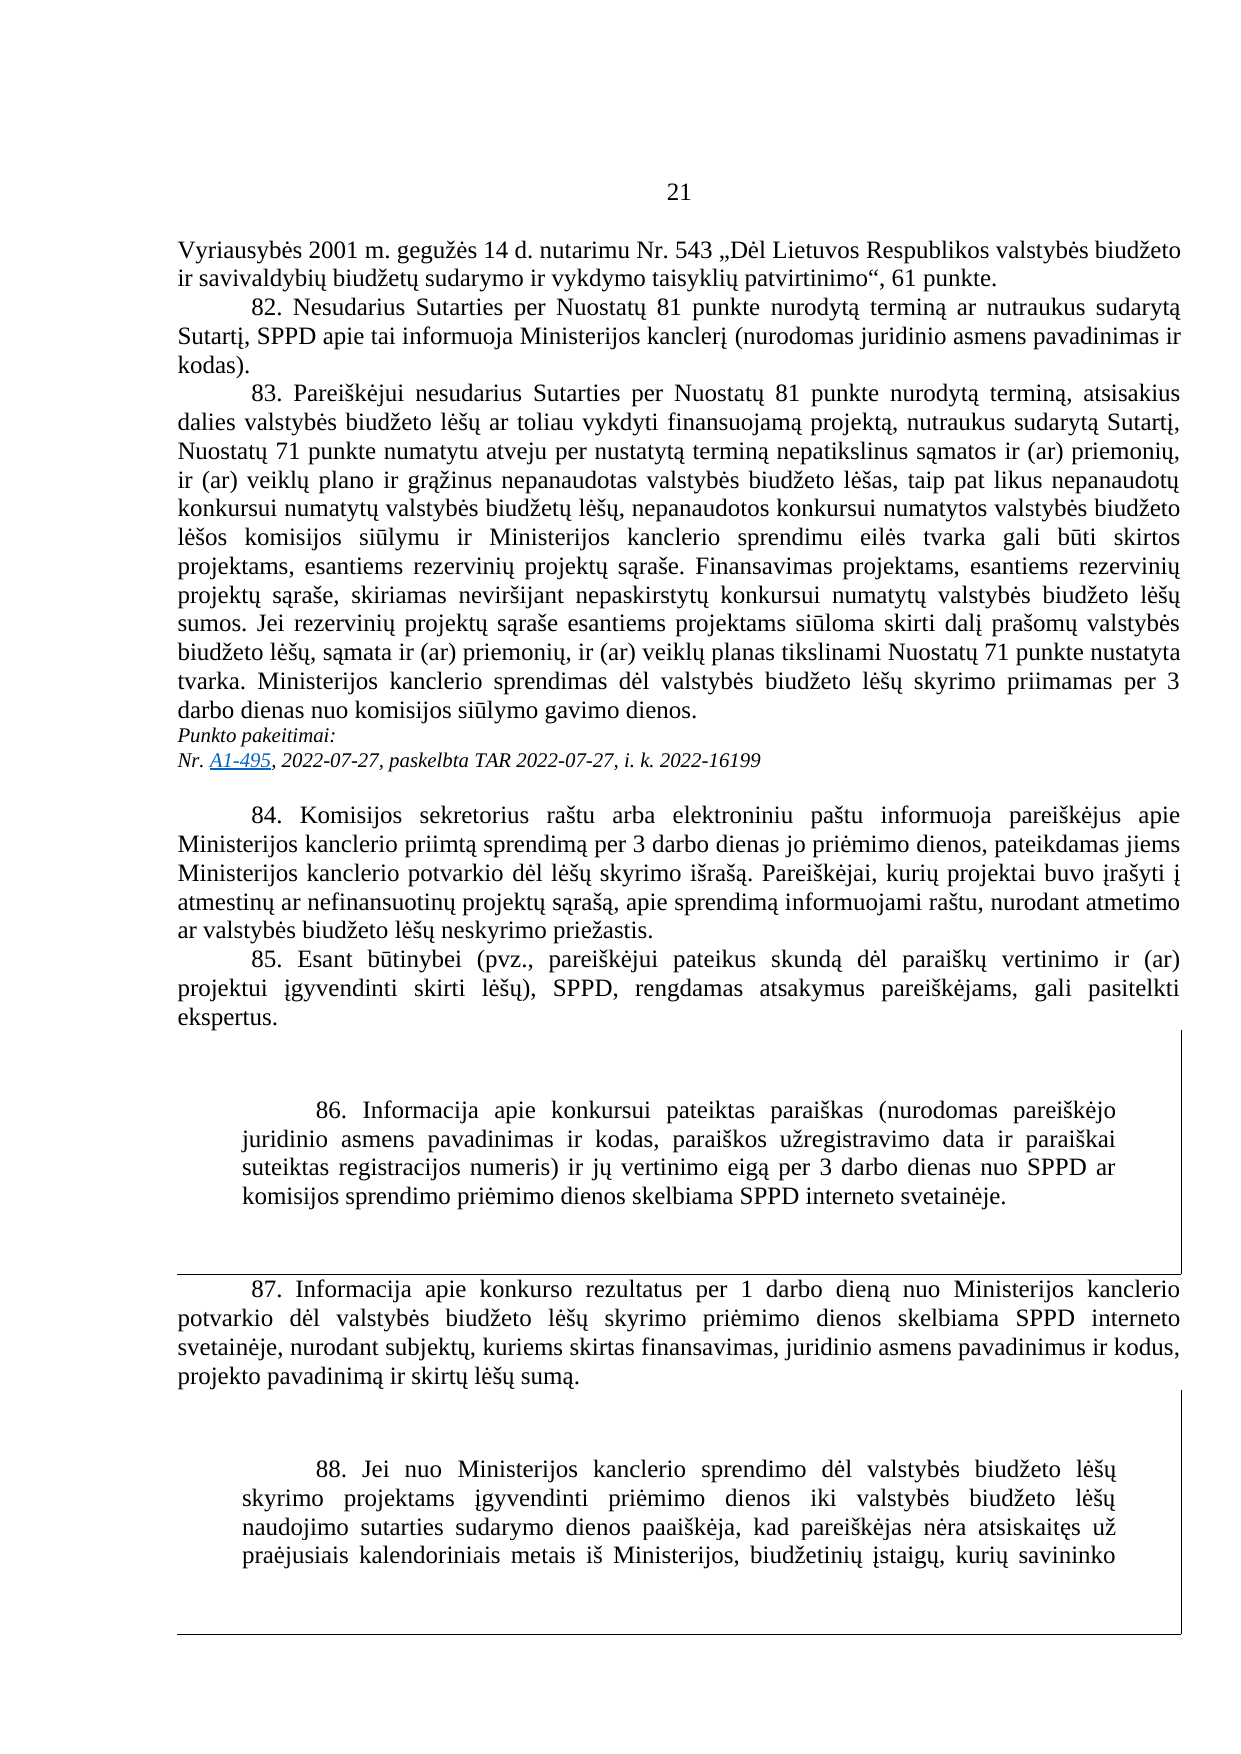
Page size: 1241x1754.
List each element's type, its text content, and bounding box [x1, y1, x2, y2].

text Nr. A1-495, 2022-07-27, paskelbta TAR 2022-07-27, i. k. 2022-16199 [177, 747, 1181, 772]
text 82. Nesudarius Sutarties per Nuostatų 81 punkte nurodytą terminą ar nutraukus sudarytą Sutartį, SPPD apie tai informuoja Ministerijos kanclerį (nurodomas juridinio asmens pavadinimas ir kodas). [177, 292, 1181, 378]
text 84. Komisijos sekretorius raštu arba elektroniniu paštu informuoja pareiškėjus apie Ministerijos kanclerio priimtą sprendimą per 3 darbo dienas jo priėmimo dienos, pateikdamas jiems Ministerijos kanclerio potvarkio dėl lėšų skyrimo išrašą. Pareiškėjai, kurių projektai buvo įrašyti į atmestinų ar nefinansuotinų projektų sąrašą, apie sprendimą informuojami raštu, nurodant atmetimo ar valstybės biudžeto lėšų neskyrimo priežastis. [177, 800, 1181, 944]
text Punkto pakeitimai: [177, 723, 1181, 747]
text 88. Jei nuo Ministerijos kanclerio sprendimo dėl valstybės biudžeto lėšų skyrimo projektams įgyvendinti priėmimo dienos iki valstybės biudžeto lėšų naudojimo sutarties sudarymo dienos paaiškėja, kad pareiškėjas nėra atsiskaitęs už praėjusiais kalendoriniais metais iš Ministerijos, biudžetinių įstaigų, kurių savininko [177, 1389, 1181, 1634]
text 87. Informacija apie konkurso rezultatus per 1 darbo dieną nuo Ministerijos kanclerio potvarkio dėl valstybės biudžeto lėšų skyrimo priėmimo dienos skelbiama SPPD interneto svetainėje, nurodant subjektų, kuriems skirtas finansavimas, juridinio asmens pavadinimus ir kodus, projekto pavadinimą ir skirtų lėšų sumą. [177, 1274, 1181, 1389]
text 85. Esant būtinybei (pvz., pareiškėjui pateikus skundą dėl paraiškų vertinimo ir (ar) projektui įgyvendinti skirti lėšų), SPPD, rengdamas atsakymus pareiškėjams, gali pasitelkti ekspertus. [177, 944, 1181, 1030]
text 83. Pareiškėjui nesudarius Sutarties per Nuostatų 81 punkte nurodytą terminą, atsisakius dalies valstybės biudžeto lėšų ar toliau vykdyti finansuojamą projektą, nutraukus sudarytą Sutartį, Nuostatų 71 punkte numatytu atveju per nustatytą terminą nepatikslinus sąmatos ir (ar) priemonių, ir (ar) veiklų plano ir grąžinus nepanaudotas valstybės biudžeto lėšas, taip pat likus nepanaudotų konkursui numatytų valstybės biudžetų lėšų, nepanaudotos konkursui numatytos valstybės biudžeto lėšos komisijos siūlymu ir Ministerijos kanclerio sprendimu eilės tvarka gali būti skirtos projektams, esantiems rezervinių projektų sąraše. Finansavimas projektams, esantiems rezervinių projektų sąraše, skiriamas neviršijant nepaskirstytų konkursui numatytų valstybės biudžeto lėšų sumos. Jei rezervinių projektų sąraše esantiems projektams siūloma skirti dalį prašomų valstybės biudžeto lėšų, sąmata ir (ar) priemonių, ir (ar) veiklų planas tikslinami Nuostatų 71 punkte nustatyta tvarka. Ministerijos kanclerio sprendimas dėl valstybės biudžeto lėšų skyrimo priimamas per 3 darbo dienas nuo komisijos siūlymo gavimo dienos. [177, 378, 1181, 723]
text 86. Informacija apie konkursui pateiktas paraiškas (nurodomas pareiškėjo juridinio asmens pavadinimas ir kodas, paraiškos užregistravimo data ir paraiškai suteiktas registracijos numeris) ir jų vertinimo eigą per 3 darbo dienas nuo SPPD ar komisijos sprendimo priėmimo dienos skelbiama SPPD interneto svetainėje. [177, 1030, 1181, 1274]
text Vyriausybės 2001 m. gegužės 14 d. nutarimu Nr. 543 „Dėl Lietuvos Respublikos valstybės biudžeto ir savivaldybių biudžetų sudarymo ir vykdymo taisyklių patvirtinimo“, 61 punkte. [177, 235, 1181, 292]
